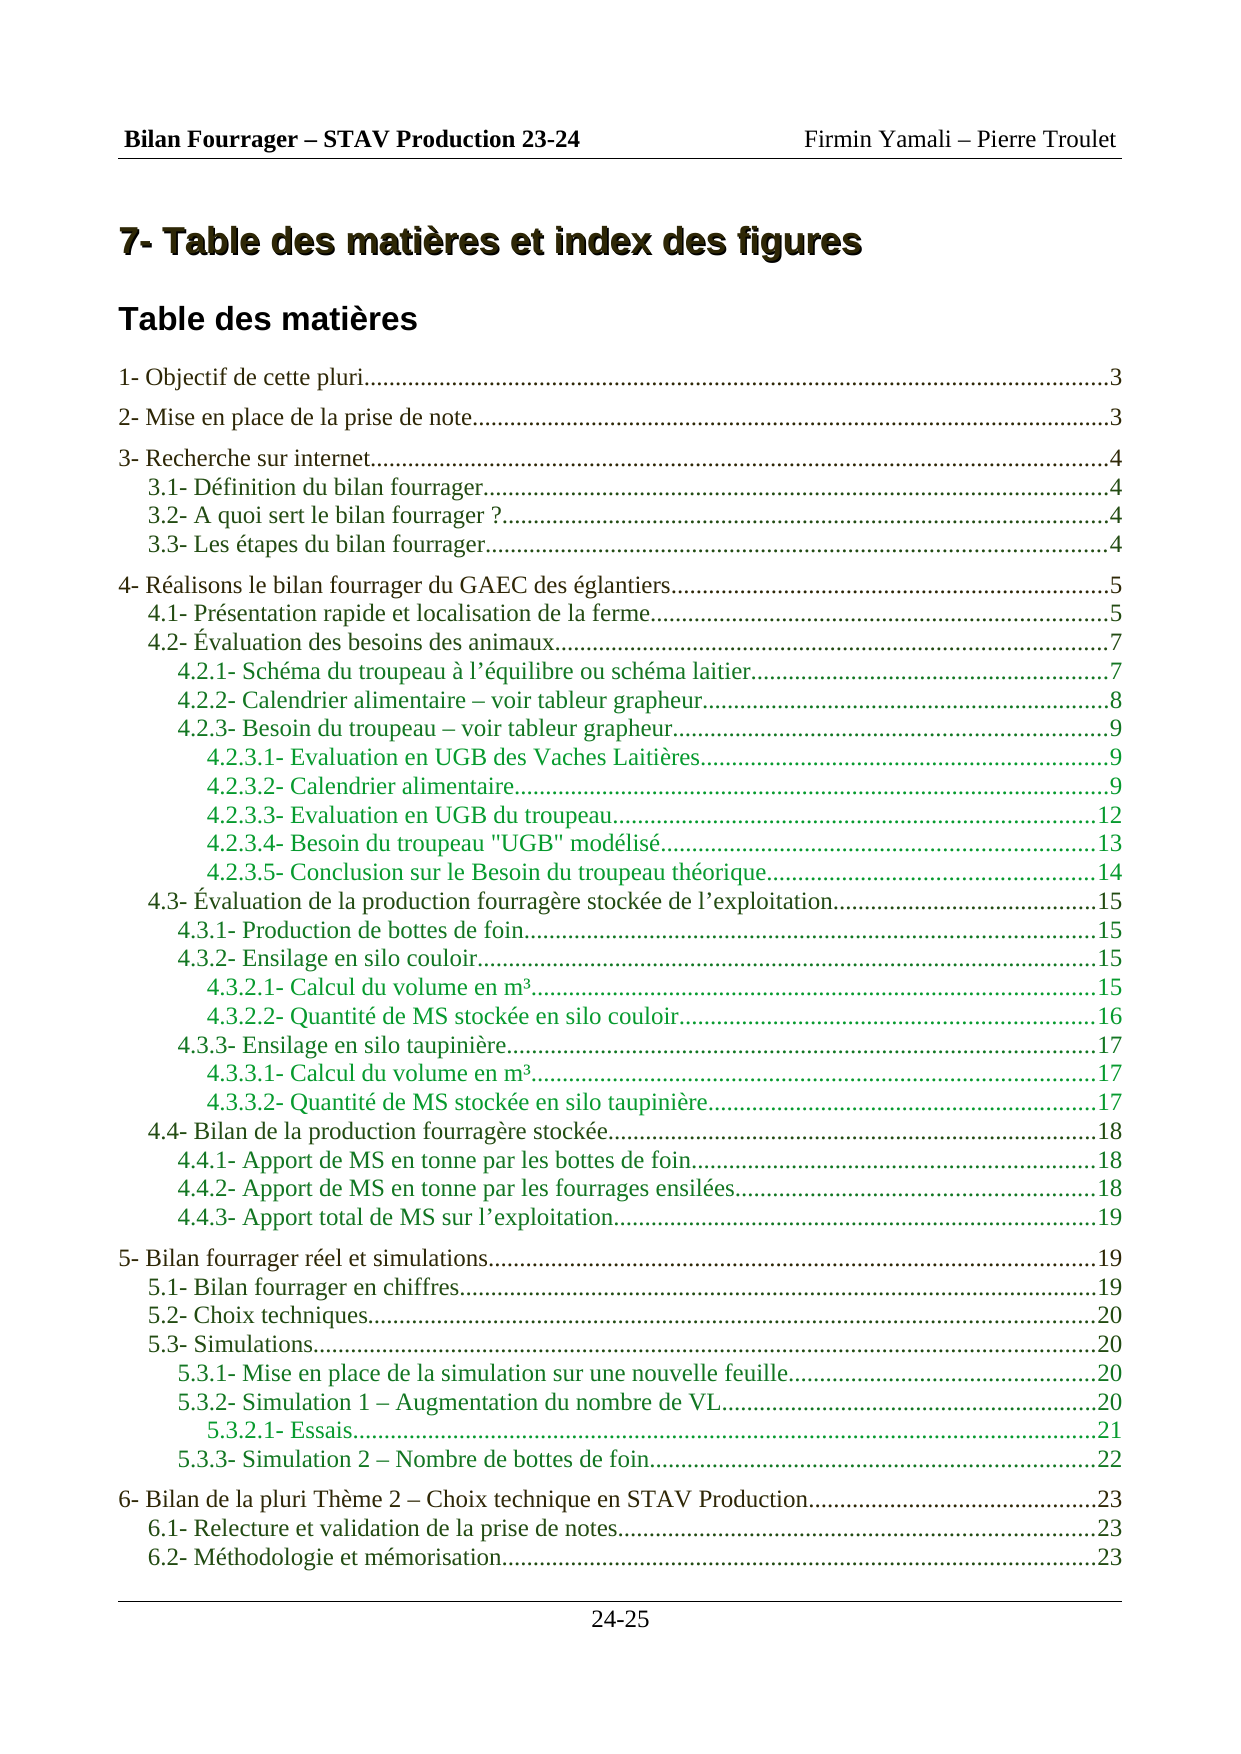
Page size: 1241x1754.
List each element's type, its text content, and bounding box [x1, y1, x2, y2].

text 5.3.3- Simulation 2 – Nombre de bottes de foin 22 [177, 1444, 1122, 1473]
subtitle Table des matières [118, 299, 1122, 338]
text 4.2.3.5- Conclusion sur le Besoin du troupeau théorique 14 [207, 857, 1122, 886]
text 4.3- Évaluation de la production fourragère stockée de l’exploitation 15 [148, 886, 1122, 915]
text 5.3.1- Mise en place de la simulation sur une nouvelle feuille 20 [177, 1358, 1122, 1387]
text 5.3.2.1- Essais 21 [207, 1415, 1122, 1444]
text 4.2.3.2- Calendrier alimentaire 9 [207, 771, 1122, 800]
text 5.2- Choix techniques 20 [148, 1300, 1122, 1329]
text 4.3.2- Ensilage en silo couloir 15 [177, 943, 1122, 972]
text 4.3.3- Ensilage en silo taupinière 17 [177, 1030, 1122, 1058]
text 4.2.3.3- Evaluation en UGB du troupeau 12 [207, 800, 1122, 828]
text 5- Bilan fourrager réel et simulations 19 [118, 1243, 1122, 1272]
subtitle Table des matières et index des figures [118, 219, 1122, 262]
text 5.1- Bilan fourrager en chiffres 19 [148, 1272, 1122, 1300]
text 4.2.2- Calendrier alimentaire – voir tableur grapheur 8 [177, 685, 1122, 713]
text 4.2.3- Besoin du troupeau – voir tableur grapheur 9 [177, 713, 1122, 742]
text 6.2- Méthodologie et mémorisation 23 [148, 1542, 1122, 1571]
text 3- Recherche sur internet 4 [118, 443, 1122, 472]
text 3.2- A quoi sert le bilan fourrager ? 4 [148, 501, 1122, 529]
text 4.4.3- Apport total de MS sur l’exploitation 19 [177, 1202, 1122, 1231]
text 4.4- Bilan de la production fourragère stockée 18 [148, 1116, 1122, 1145]
text 5.3- Simulations 20 [148, 1329, 1122, 1358]
text 1- Objectif de cette pluri 3 [118, 362, 1122, 391]
text 6- Bilan de la pluri Thème 2 – Choix technique en STAV Production 23 [118, 1484, 1122, 1513]
text 4.3.3.1- Calcul du volume en m³ 17 [207, 1058, 1122, 1087]
text 4.4.1- Apport de MS en tonne par les bottes de foin 18 [177, 1145, 1122, 1173]
text 5.3.2- Simulation 1 – Augmentation du nombre de VL 20 [177, 1387, 1122, 1415]
text 4.3.3.2- Quantité de MS stockée en silo taupinière 17 [207, 1087, 1122, 1116]
text 4.2.3.4- Besoin du troupeau "UGB" modélisé 13 [207, 828, 1122, 857]
text 4.1- Présentation rapide et localisation de la ferme 5 [148, 598, 1122, 627]
text 3.1- Définition du bilan fourrager 4 [148, 472, 1122, 501]
text 2- Mise en place de la prise de note 3 [118, 402, 1122, 431]
text 4.3.2.2- Quantité de MS stockée en silo couloir 16 [207, 1001, 1122, 1030]
text 4.3.1- Production de bottes de foin 15 [177, 915, 1122, 943]
text 4.3.2.1- Calcul du volume en m³ 15 [207, 972, 1122, 1001]
text 4.2- Évaluation des besoins des animaux 7 [148, 627, 1122, 656]
text 4- Réalisons le bilan fourrager du GAEC des églantiers 5 [118, 570, 1122, 598]
text 4.2.1- Schéma du troupeau à l’équilibre ou schéma laitier 7 [177, 656, 1122, 685]
text 4.2.3.1- Evaluation en UGB des Vaches Laitières 9 [207, 742, 1122, 771]
text 6.1- Relecture et validation de la prise de notes 23 [148, 1513, 1122, 1542]
text 4.4.2- Apport de MS en tonne par les fourrages ensilées 18 [177, 1173, 1122, 1202]
text 3.3- Les étapes du bilan fourrager 4 [148, 529, 1122, 558]
